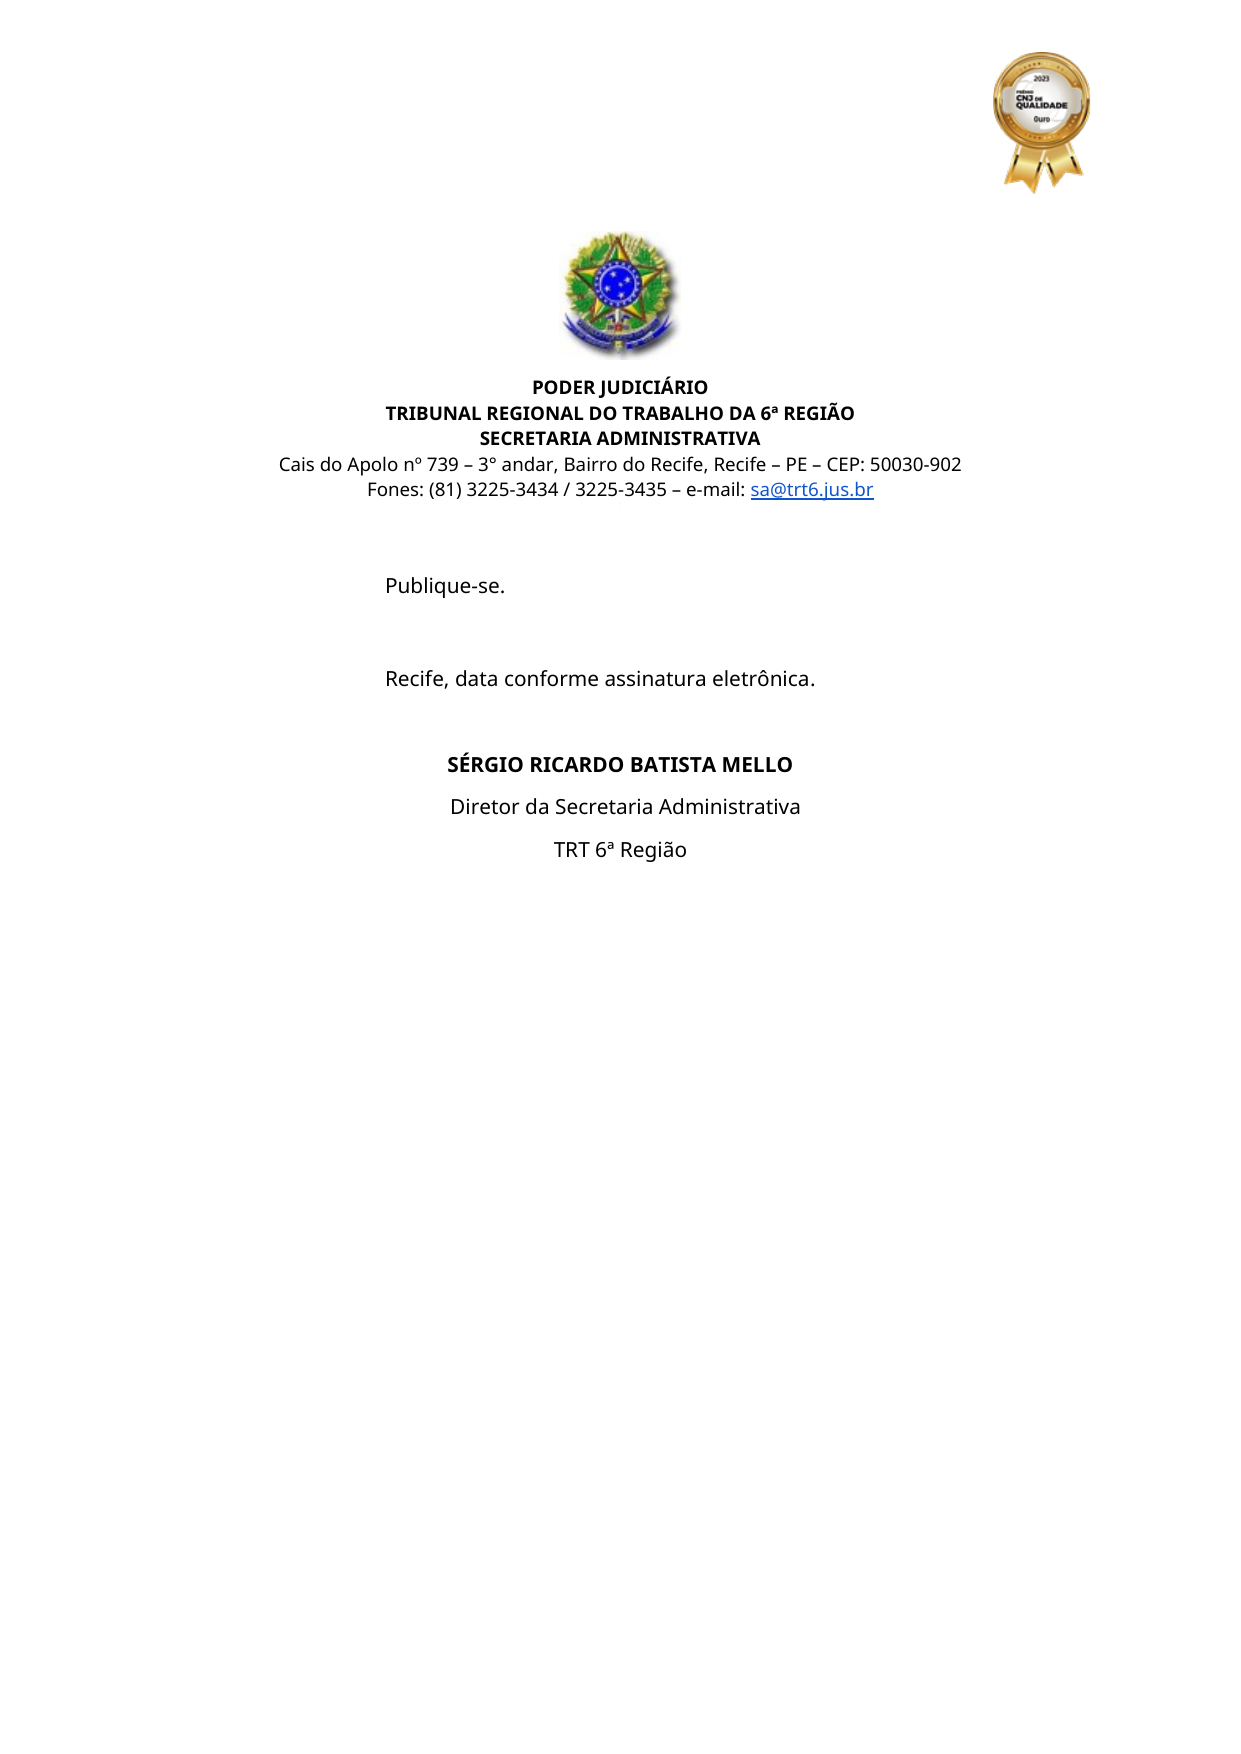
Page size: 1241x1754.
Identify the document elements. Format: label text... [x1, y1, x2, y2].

picture [993, 52, 1091, 194]
text SÉRGIO RICARDO BATISTA MELLO [150, 750, 1090, 778]
text Diretor da Secretaria Administrativa [150, 792, 1090, 821]
picture [559, 231, 682, 360]
text Publique-se. [150, 571, 1090, 599]
text TRT 6ª Região [150, 835, 1090, 863]
text Recife, data conforme assinatura eletrônica. [150, 664, 1090, 693]
